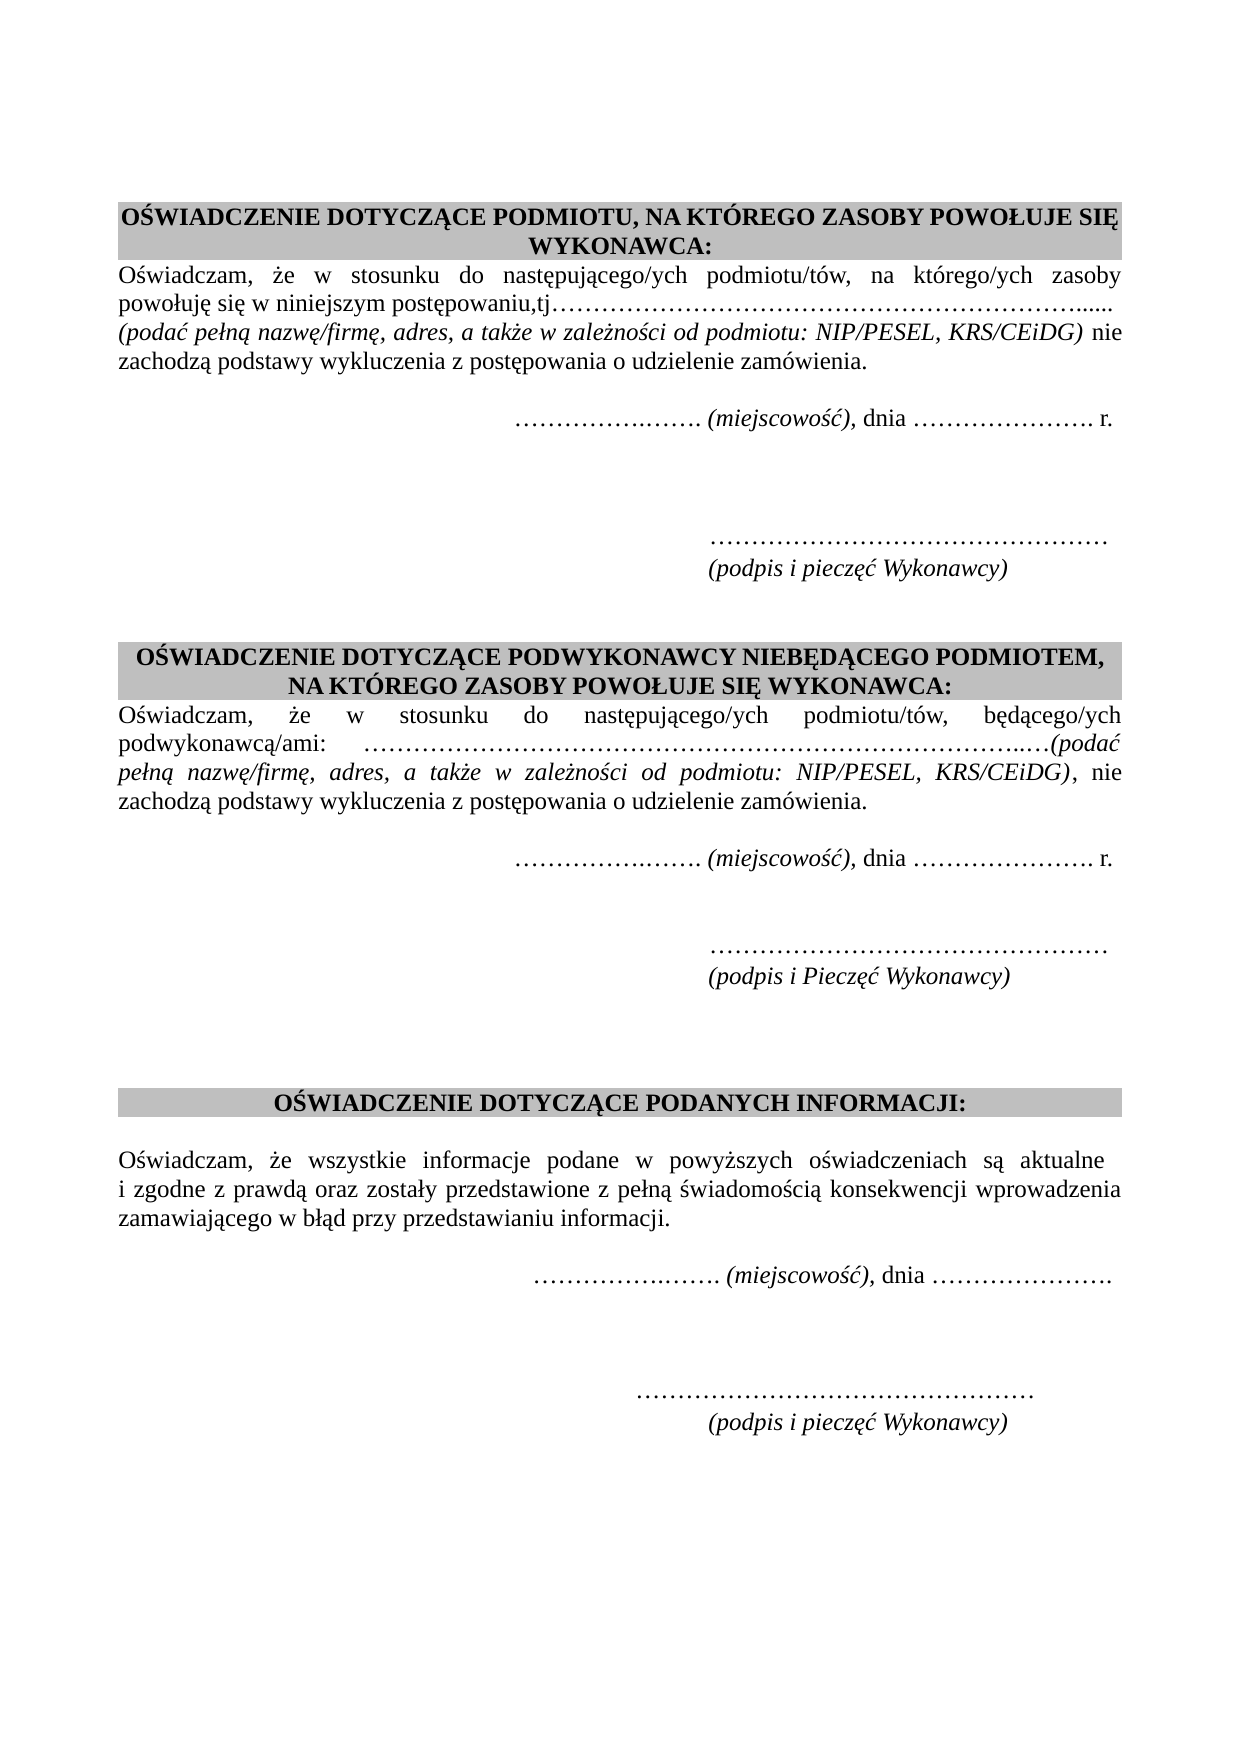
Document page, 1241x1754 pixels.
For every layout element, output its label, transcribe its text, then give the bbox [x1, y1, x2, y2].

text OŚWIADCZENIE DOTYCZĄCE PODWYKONAWCY NIEBĘDĄCEGO PODMIOTEM, NA KTÓREGO ZASOBY POWOŁUJE SIĘ WYKONAWCA: [118, 642, 1122, 700]
text (podpis i Pieczęć Wykonawcy) [708, 961, 1122, 990]
text …………….……. (miejscowość), dnia …………………. [118, 1261, 1122, 1289]
text ………………………………………… [118, 1318, 1122, 1404]
text OŚWIADCZENIE DOTYCZĄCE PODANYCH INFORMACJI: [118, 1088, 1122, 1117]
text Oświadczam, że wszystkie informacje podane w powyższych oświadczeniach są aktualne i zgodne z prawdą oraz zostały przedstawione z pełną świadomością konsekwencji wprowadzenia zamawiającego w błąd przy przedstawianiu informacji. [118, 1146, 1122, 1232]
text …………….……. (miejscowość), dnia …………………. r. [118, 403, 1122, 432]
text (podpis i pieczęć Wykonawcy) [708, 1407, 1122, 1436]
text ………………………………………… [118, 872, 1122, 958]
text (podpis i pieczęć Wykonawcy) [708, 553, 1122, 582]
text Oświadczam, że w stosunku do następującego/ych podmiotu/tów, będącego/ych podwykonawcą/ami: ……………………………………………………………………..…(podać pełną nazwę/firmę, adres, a także w zależności od podmiotu: NIP/PESEL, KRS/CEiDG), nie zachodzą podstawy wykluczenia z postępowania o udzielenie zamówienia. [118, 700, 1122, 815]
text OŚWIADCZENIE DOTYCZĄCE PODMIOTU, NA KTÓREGO ZASOBY POWOŁUJE SIĘ WYKONAWCA: [118, 202, 1122, 260]
text …………….……. (miejscowość), dnia …………………. r. [118, 843, 1122, 872]
text ………………………………………… [118, 464, 1122, 550]
text Oświadczam, że w stosunku do następującego/ych podmiotu/tów, na którego/ych zasoby powołuję się w niniejszym postępowaniu,tj………………………………………………………...... (podać pełną nazwę/firmę, adres, a także w zależności od podmiotu: NIP/PESEL, KRS/CEiDG) nie zachodzą podstawy wykluczenia z postępowania o udzielenie zamówienia. [118, 260, 1122, 375]
